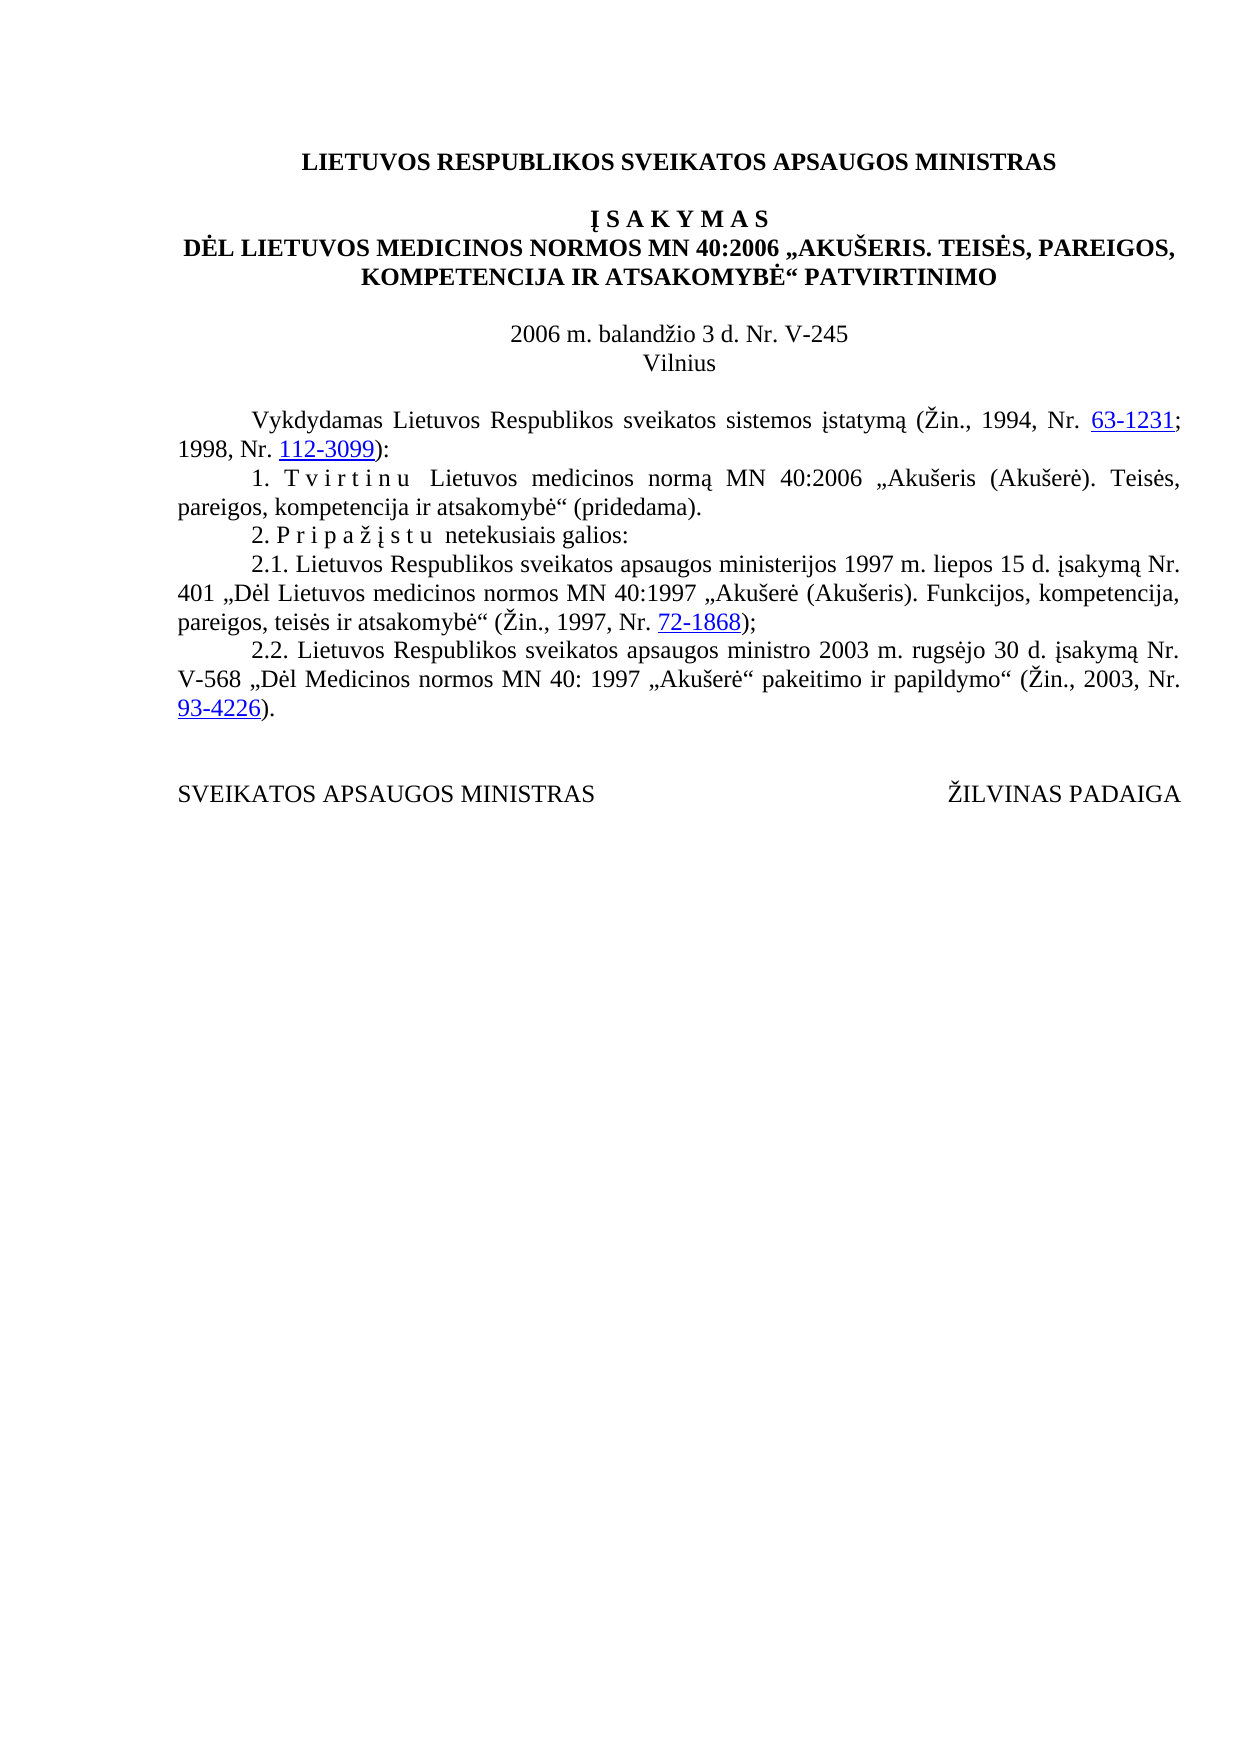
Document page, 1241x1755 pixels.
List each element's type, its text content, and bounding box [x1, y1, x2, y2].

text Vilnius [177, 348, 1181, 377]
text SVEIKATOS APSAUGOS MINISTRAS ŽILVINAS PADAIGA [177, 779, 1181, 808]
text 1. Tvirtinu Lietuvos medicinos normą MN 40:2006 „Akušeris (Akušerė). Teisės, pareigos, kompetencija ir atsakomybė“ (pridedama). [177, 463, 1181, 521]
text DĖL LIETUVOS MEDICINOS NORMOS MN 40:2006 „AKUŠERIS. TEISĖS, PAREIGOS, KOMPETENCIJA IR ATSAKOMYBĖ“ PATVIRTINIMO [177, 233, 1181, 291]
text 2.1. Lietuvos Respublikos sveikatos apsaugos ministerijos 1997 m. liepos 15 d. įsakymą Nr. 401 „Dėl Lietuvos medicinos normos MN 40:1997 „Akušerė (Akušeris). Funkcijos, kompetencija, pareigos, teisės ir atsakomybė“ (Žin., 1997, Nr. 72-1868); [177, 549, 1181, 636]
text 2006 m. balandžio 3 d. Nr. V-245 [177, 319, 1181, 348]
text 2.2. Lietuvos Respublikos sveikatos apsaugos ministro 2003 m. rugsėjo 30 d. įsakymą Nr. V-568 „Dėl Medicinos normos MN 40: 1997 „Akušerė“ pakeitimo ir papildymo“ (Žin., 2003, Nr. 93-4226). [177, 636, 1181, 722]
text LIETUVOS RESPUBLIKOS SVEIKATOS APSAUGOS MINISTRAS [177, 147, 1181, 176]
text Vykdydamas Lietuvos Respublikos sveikatos sistemos įstatymą (Žin., 1994, Nr. 63-1231; 1998, Nr. 112-3099): [177, 406, 1181, 463]
text Į S A K Y M A S [177, 204, 1181, 233]
text 2. Pripažįstu netekusiais galios: [177, 521, 1181, 549]
